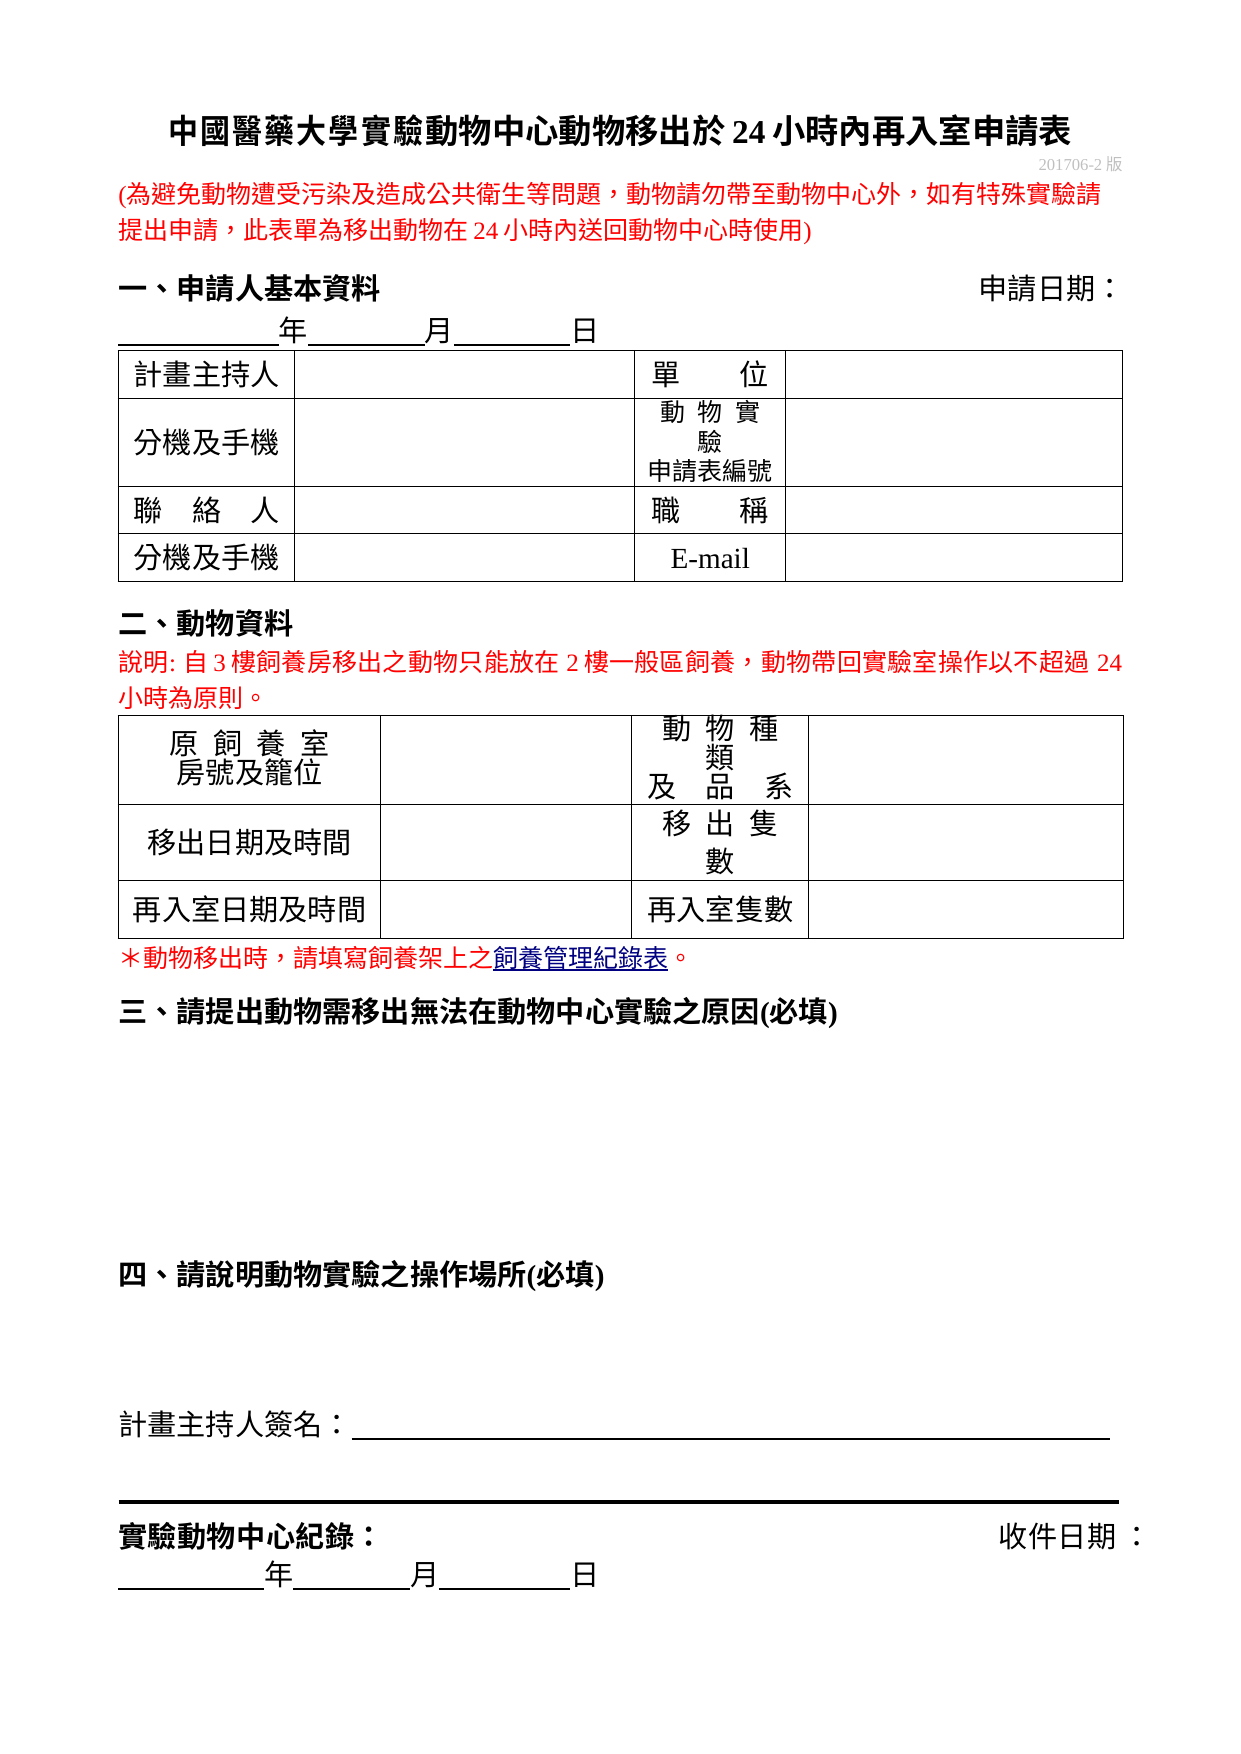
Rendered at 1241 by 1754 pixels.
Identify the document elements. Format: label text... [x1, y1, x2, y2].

table_header [809, 716, 1123, 804]
table_cell [381, 805, 631, 880]
table_cell 再入室隻數 [632, 881, 808, 937]
table_header [295, 351, 634, 397]
text ＊動物移出時，請填寫飼養架上之飼養管理紀錄表。 [118, 939, 1122, 975]
text 四、請說明動物實驗之操作場所(必填) [118, 1255, 1122, 1293]
table_header [381, 716, 631, 804]
table_cell [295, 399, 634, 486]
table_header 計畫主持人 [119, 351, 294, 397]
table_header 動 物 種 類 及 品 系 [632, 716, 808, 804]
table_cell 移出日期及時間 [119, 805, 380, 880]
text 201706-2版 [118, 153, 1122, 174]
table_cell 移 出 隻 數 [632, 805, 808, 880]
text 一、申請人基本資料 申請日期： 年 月 日 [118, 266, 1122, 350]
table_cell 職 稱 [635, 487, 785, 533]
table_cell [786, 534, 1122, 581]
table_cell [295, 487, 634, 533]
table_header 單 位 [635, 351, 785, 397]
text 三、請提出動物需移出無法在動物中心實驗之原因(必填) [118, 993, 1122, 1030]
table_header 原 飼 養 室 房號及籠位 [119, 716, 380, 804]
table_header [786, 351, 1122, 397]
table_cell [381, 881, 631, 937]
table_cell 再入室日期及時間 [119, 881, 380, 937]
table_cell [295, 534, 634, 581]
text 中國醫藥大學實驗動物中心動物移出於24小時內再入室申請表 [118, 105, 1122, 153]
table_cell [786, 399, 1122, 486]
table_cell 分機及手機 [119, 399, 294, 486]
table_cell [786, 487, 1122, 533]
table_cell 聯 絡 人 [119, 487, 294, 533]
table_cell 動 物 實 驗 申請表編號 [635, 399, 785, 486]
table_cell 分機及手機 [119, 534, 294, 581]
table_cell E-mail [635, 534, 785, 581]
text 實驗動物中心紀錄： 收件日期： 年 月 日 [118, 1518, 1122, 1593]
table_cell [809, 881, 1123, 937]
text 說明: 自3樓飼養房移出之動物只能放在2樓一般區飼養，動物帶回實驗室操作以不超過24小時為原則。 [118, 643, 1122, 715]
text 計畫主持人簽名： . [118, 1405, 1122, 1480]
table_cell [809, 805, 1123, 880]
text (為避免動物遭受污染及造成公共衛生等問題，動物請勿帶至動物中心外，如有特殊實驗請提出申請，此表單為移出動物在24小時內送回動物中心時使用) [118, 174, 1122, 247]
text 二、動物資料 [118, 600, 1122, 643]
